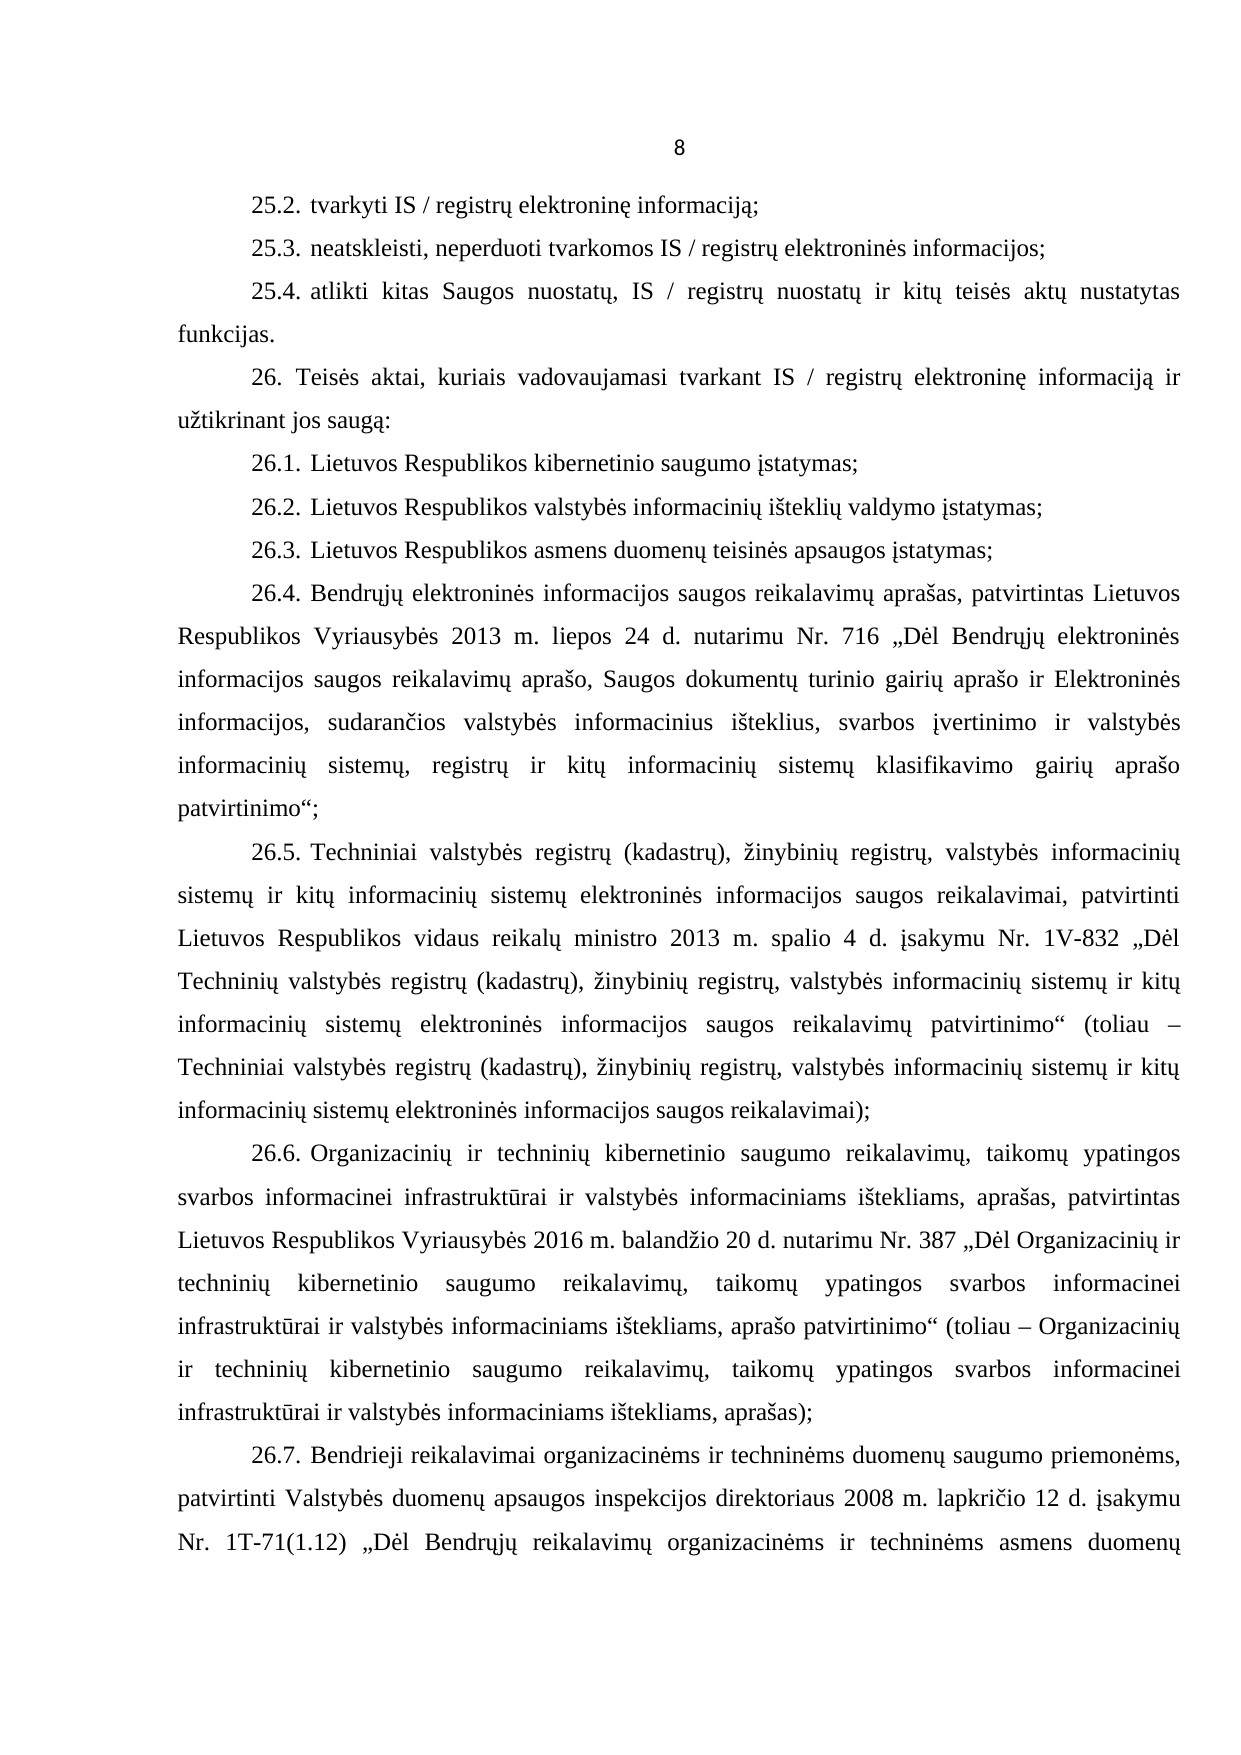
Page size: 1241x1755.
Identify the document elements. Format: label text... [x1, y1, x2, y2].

text 25.4. atlikti kitas Saugos nuostatų, IS / registrų nuostatų ir kitų teisės aktų nustatytas funkcijas. [177, 276, 1181, 348]
text 26.3. Lietuvos Respublikos asmens duomenų teisinės apsaugos įstatymas; [177, 535, 1181, 563]
text 25.2. tvarkyti IS / registrų elektroninę informaciją; [177, 190, 1181, 218]
text 26.7. Bendrieji reikalavimai organizacinėms ir techninėms duomenų saugumo priemonėms, patvirtinti Valstybės duomenų apsaugos inspekcijos direktoriaus 2008 m. lapkričio 12 d. įsakymu Nr. 1T-71(1.12) „Dėl Bendrųjų reikalavimų organizacinėms ir techninėms asmens duomenų [177, 1440, 1181, 1555]
text 26. Teisės aktai, kuriais vadovaujamasi tvarkant IS / registrų elektroninę informaciją ir užtikrinant jos saugą: [177, 362, 1181, 434]
text 26.2. Lietuvos Respublikos valstybės informacinių išteklių valdymo įstatymas; [177, 492, 1181, 520]
text 25.3. neatskleisti, neperduoti tvarkomos IS / registrų elektroninės informacijos; [177, 233, 1181, 262]
text 26.6. Organizacinių ir techninių kibernetinio saugumo reikalavimų, taikomų ypatingos svarbos informacinei infrastruktūrai ir valstybės informaciniams ištekliams, aprašas, patvirtintas Lietuvos Respublikos Vyriausybės 2016 m. balandžio 20 d. nutarimu Nr. 387 „Dėl Organizacinių ir techninių kibernetinio saugumo reikalavimų, taikomų ypatingos svarbos informacinei infrastruktūrai ir valstybės informaciniams ištekliams, aprašo patvirtinimo“ (toliau – Organizacinių ir techninių kibernetinio saugumo reikalavimų, taikomų ypatingos svarbos informacinei infrastruktūrai ir valstybės informaciniams ištekliams, aprašas); [177, 1138, 1181, 1426]
text 26.5. Techniniai valstybės registrų (kadastrų), žinybinių registrų, valstybės informacinių sistemų ir kitų informacinių sistemų elektroninės informacijos saugos reikalavimai, patvirtinti Lietuvos Respublikos vidaus reikalų ministro 2013 m. spalio 4 d. įsakymu Nr. 1V-832 „Dėl Techninių valstybės registrų (kadastrų), žinybinių registrų, valstybės informacinių sistemų ir kitų informacinių sistemų elektroninės informacijos saugos reikalavimų patvirtinimo“ (toliau – Techniniai valstybės registrų (kadastrų), žinybinių registrų, valstybės informacinių sistemų ir kitų informacinių sistemų elektroninės informacijos saugos reikalavimai); [177, 837, 1181, 1124]
text 26.1. Lietuvos Respublikos kibernetinio saugumo įstatymas; [177, 448, 1181, 477]
text 26.4. Bendrųjų elektroninės informacijos saugos reikalavimų aprašas, patvirtintas Lietuvos Respublikos Vyriausybės 2013 m. liepos 24 d. nutarimu Nr. 716 „Dėl Bendrųjų elektroninės informacijos saugos reikalavimų aprašo, Saugos dokumentų turinio gairių aprašo ir Elektroninės informacijos, sudarančios valstybės informacinius išteklius, svarbos įvertinimo ir valstybės informacinių sistemų, registrų ir kitų informacinių sistemų klasifikavimo gairių aprašo patvirtinimo“; [177, 578, 1181, 822]
